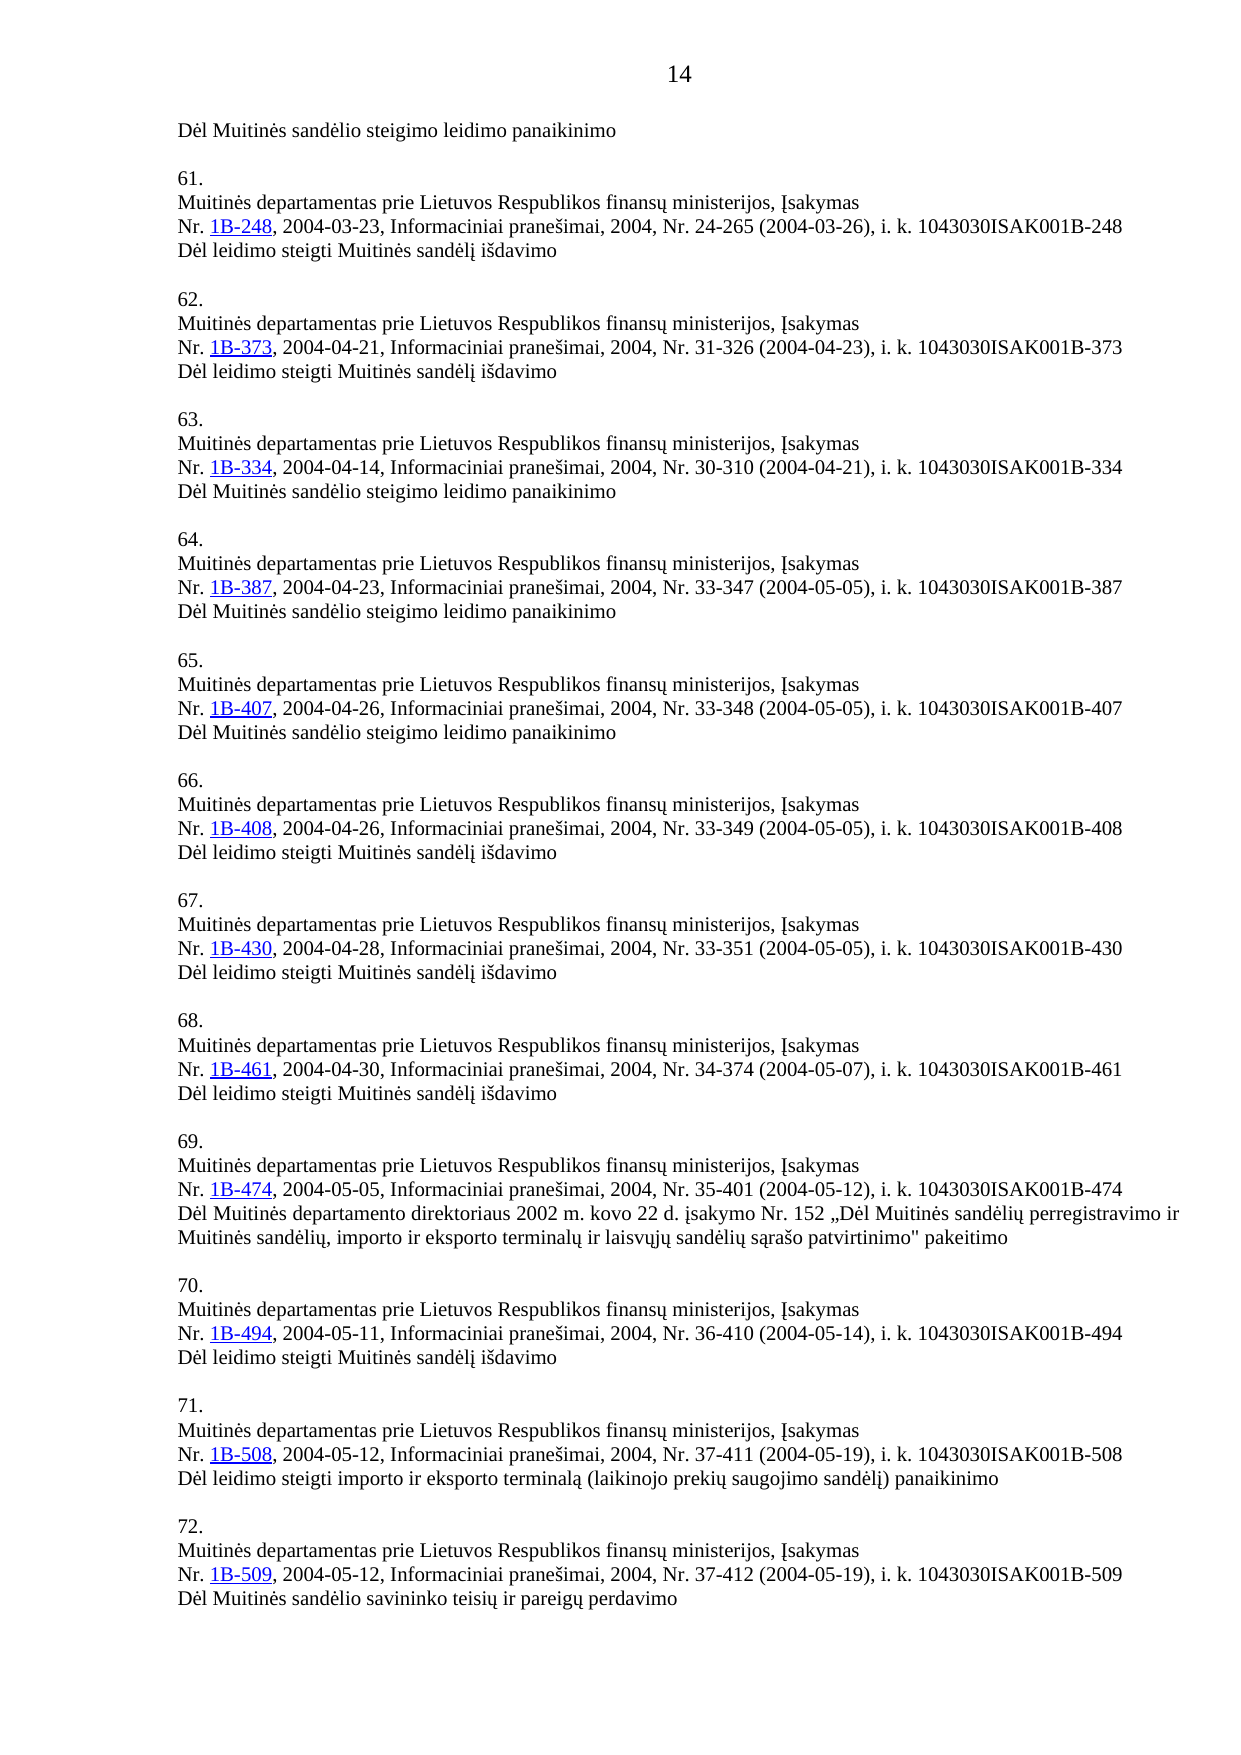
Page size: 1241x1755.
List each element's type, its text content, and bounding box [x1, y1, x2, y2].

text 64. [177, 527, 1181, 551]
text Dėl Muitinės sandėlio steigimo leidimo panaikinimo [177, 479, 1181, 503]
text Dėl Muitinės sandėlio savininko teisių ir pareigų perdavimo [177, 1586, 1181, 1610]
text Muitinės departamentas prie Lietuvos Respublikos finansų ministerijos, Įsakymas [177, 672, 1181, 696]
text Muitinės departamentas prie Lietuvos Respublikos finansų ministerijos, Įsakymas [177, 1417, 1181, 1442]
text Muitinės departamentas prie Lietuvos Respublikos finansų ministerijos, Įsakymas [177, 311, 1181, 335]
text Muitinės departamentas prie Lietuvos Respublikos finansų ministerijos, Įsakymas [177, 1153, 1181, 1177]
text Nr. 1B-373, 2004-04-21, Informaciniai pranešimai, 2004, Nr. 31-326 (2004-04-23), i. k. 1043030ISAK001B-373 [177, 335, 1181, 359]
text 65. [177, 647, 1181, 672]
text Nr. 1B-248, 2004-03-23, Informaciniai pranešimai, 2004, Nr. 24-265 (2004-03-26), i. k. 1043030ISAK001B-248 [177, 214, 1181, 238]
text Dėl leidimo steigti importo ir eksporto terminalą (laikinojo prekių saugojimo sandėlį) panaikinimo [177, 1466, 1181, 1490]
text Nr. 1B-508, 2004-05-12, Informaciniai pranešimai, 2004, Nr. 37-411 (2004-05-19), i. k. 1043030ISAK001B-508 [177, 1442, 1181, 1466]
text Nr. 1B-461, 2004-04-30, Informaciniai pranešimai, 2004, Nr. 34-374 (2004-05-07), i. k. 1043030ISAK001B-461 [177, 1057, 1181, 1081]
text Dėl leidimo steigti Muitinės sandėlį išdavimo [177, 359, 1181, 383]
text Dėl leidimo steigti Muitinės sandėlį išdavimo [177, 960, 1181, 984]
text 72. [177, 1514, 1181, 1538]
text Dėl Muitinės sandėlio steigimo leidimo panaikinimo [177, 720, 1181, 744]
text Nr. 1B-474, 2004-05-05, Informaciniai pranešimai, 2004, Nr. 35-401 (2004-05-12), i. k. 1043030ISAK001B-474 [177, 1177, 1181, 1201]
text 66. [177, 768, 1181, 792]
text Nr. 1B-387, 2004-04-23, Informaciniai pranešimai, 2004, Nr. 33-347 (2004-05-05), i. k. 1043030ISAK001B-387 [177, 575, 1181, 599]
text 61. [177, 166, 1181, 190]
text Muitinės departamentas prie Lietuvos Respublikos finansų ministerijos, Įsakymas [177, 1538, 1181, 1562]
text Nr. 1B-334, 2004-04-14, Informaciniai pranešimai, 2004, Nr. 30-310 (2004-04-21), i. k. 1043030ISAK001B-334 [177, 455, 1181, 479]
text Nr. 1B-408, 2004-04-26, Informaciniai pranešimai, 2004, Nr. 33-349 (2004-05-05), i. k. 1043030ISAK001B-408 [177, 816, 1181, 840]
text 67. [177, 888, 1181, 912]
text 68. [177, 1008, 1181, 1032]
text 69. [177, 1129, 1181, 1153]
text Dėl Muitinės departamento direktoriaus 2002 m. kovo 22 d. įsakymo Nr. 152 „Dėl Muitinės sandėlių perregistravimo ir Muitinės sandėlių, importo ir eksporto terminalų ir laisvųjų sandėlių sąrašo patvirtinimo" pakeitimo [177, 1201, 1181, 1249]
text Dėl leidimo steigti Muitinės sandėlį išdavimo [177, 1081, 1181, 1105]
text Dėl leidimo steigti Muitinės sandėlį išdavimo [177, 238, 1181, 262]
text Muitinės departamentas prie Lietuvos Respublikos finansų ministerijos, Įsakymas [177, 792, 1181, 816]
text Muitinės departamentas prie Lietuvos Respublikos finansų ministerijos, Įsakymas [177, 551, 1181, 575]
text Dėl Muitinės sandėlio steigimo leidimo panaikinimo [177, 599, 1181, 623]
text 62. [177, 287, 1181, 311]
text Dėl leidimo steigti Muitinės sandėlį išdavimo [177, 840, 1181, 864]
text Dėl Muitinės sandėlio steigimo leidimo panaikinimo [177, 118, 1181, 142]
text 70. [177, 1273, 1181, 1297]
text Muitinės departamentas prie Lietuvos Respublikos finansų ministerijos, Įsakymas [177, 1032, 1181, 1057]
text Nr. 1B-494, 2004-05-11, Informaciniai pranešimai, 2004, Nr. 36-410 (2004-05-14), i. k. 1043030ISAK001B-494 [177, 1321, 1181, 1345]
text Nr. 1B-407, 2004-04-26, Informaciniai pranešimai, 2004, Nr. 33-348 (2004-05-05), i. k. 1043030ISAK001B-407 [177, 696, 1181, 720]
text Dėl leidimo steigti Muitinės sandėlį išdavimo [177, 1345, 1181, 1369]
text 63. [177, 407, 1181, 431]
text Nr. 1B-430, 2004-04-28, Informaciniai pranešimai, 2004, Nr. 33-351 (2004-05-05), i. k. 1043030ISAK001B-430 [177, 936, 1181, 960]
text 71. [177, 1393, 1181, 1417]
text Muitinės departamentas prie Lietuvos Respublikos finansų ministerijos, Įsakymas [177, 912, 1181, 936]
text Muitinės departamentas prie Lietuvos Respublikos finansų ministerijos, Įsakymas [177, 1297, 1181, 1321]
text Muitinės departamentas prie Lietuvos Respublikos finansų ministerijos, Įsakymas [177, 431, 1181, 455]
text Nr. 1B-509, 2004-05-12, Informaciniai pranešimai, 2004, Nr. 37-412 (2004-05-19), i. k. 1043030ISAK001B-509 [177, 1562, 1181, 1586]
text Muitinės departamentas prie Lietuvos Respublikos finansų ministerijos, Įsakymas [177, 190, 1181, 214]
